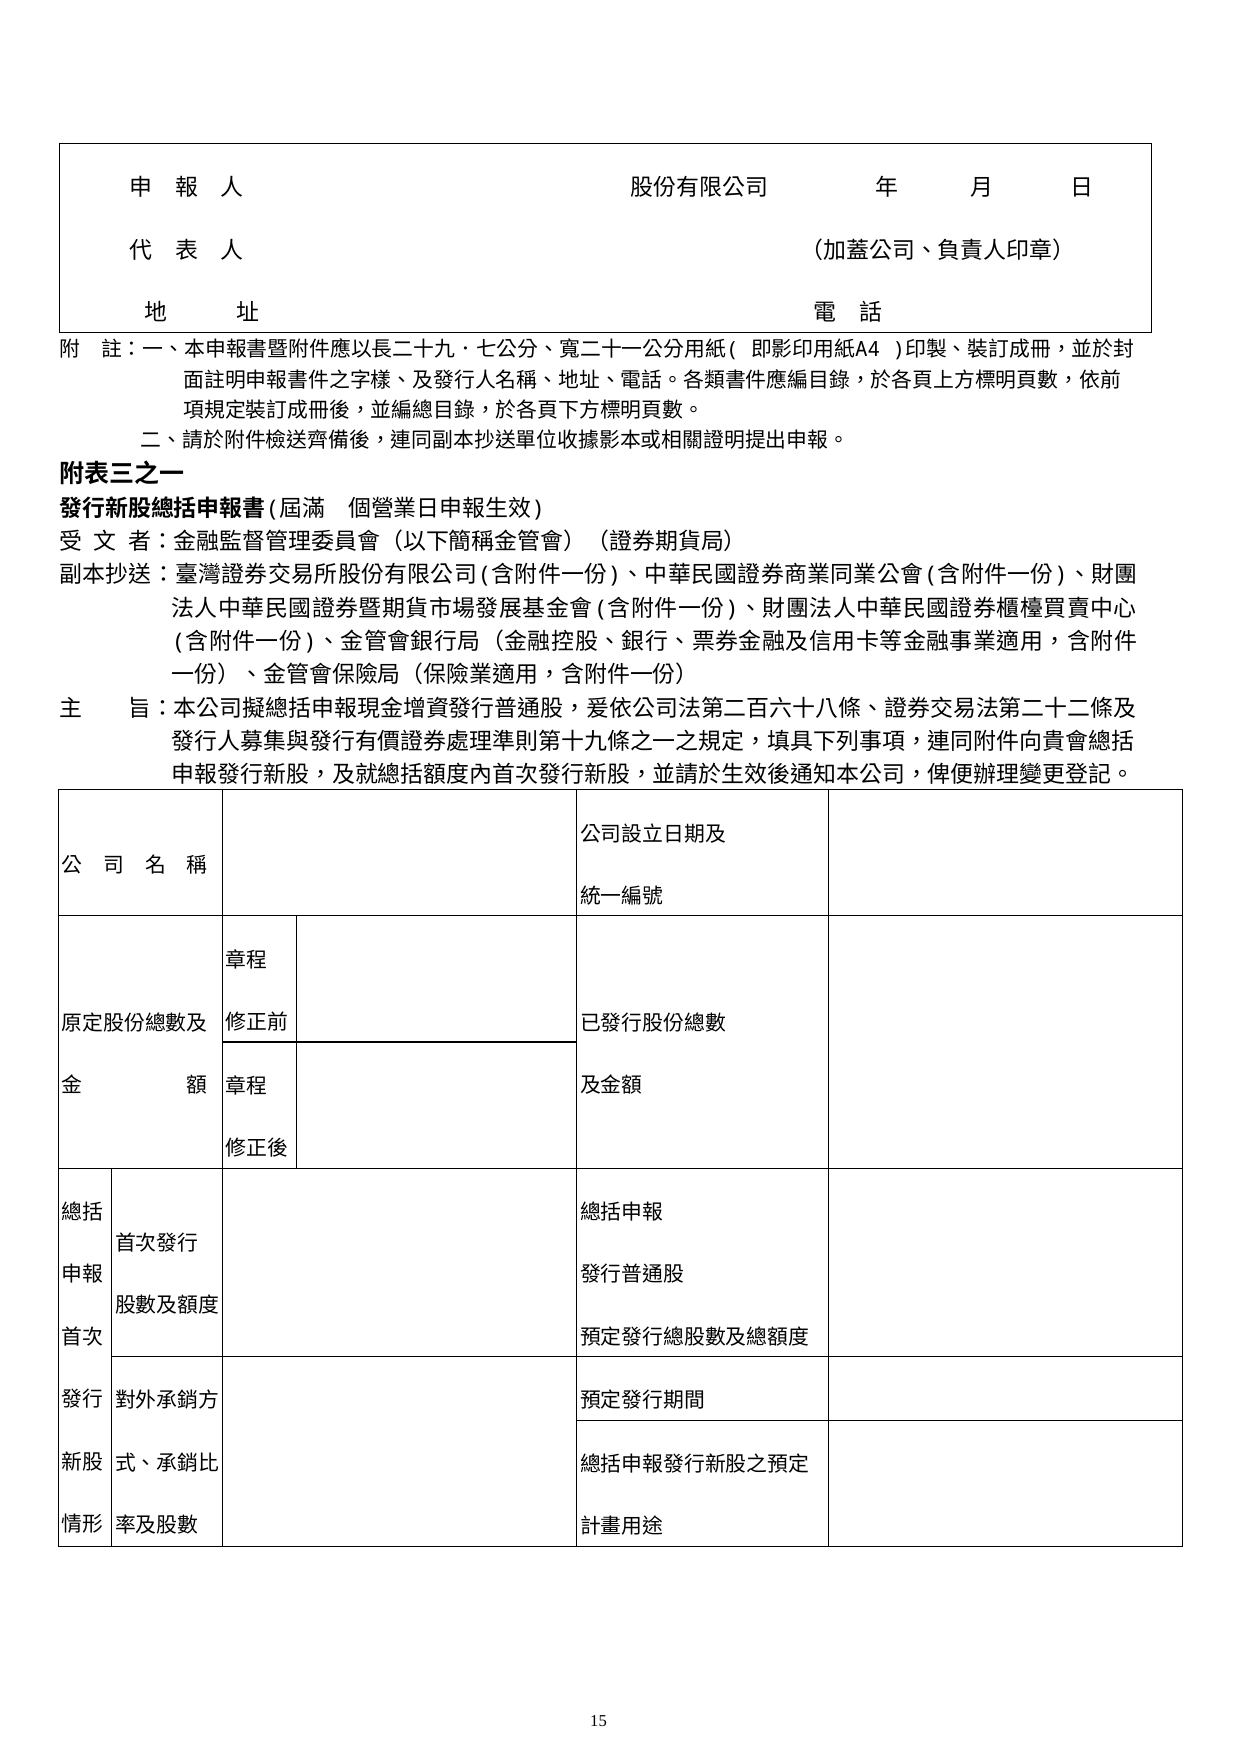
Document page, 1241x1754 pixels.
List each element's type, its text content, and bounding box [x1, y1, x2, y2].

text 副本抄送：臺灣證券交易所股份有限公司(含附件一份)、中華民國證券商業同業公會(含附件一份)、財團法人中華民國證券暨期貨市場發展基金會(含附件一份)、財團法人中華民國證券櫃檯買賣中心(含附件一份)、金管會銀行局（金融控股、銀行、票券金融及信用卡等金融事業適用，含附件一份）、金管會保險局（保險業適用，含附件一份） [59, 556, 1137, 689]
text 發行新股總括申報書(屆滿 個營業日申報生效) [59, 490, 1137, 523]
text 主 旨：本公司擬總括申報現金增資發行普通股，爰依公司法第二百六十八條、證券交易法第二十二條及發行人募集與發行有價證券處理準則第十九條之一之規定，填具下列事項，連同附件向貴會總括申報發行新股，及就總括額度內首次發行新股，並請於生效後通知本公司，俾便辦理變更登記。 [59, 689, 1137, 789]
table_header [829, 790, 1182, 915]
table_cell 總括申報發行新股之預定計畫用途 [577, 1421, 828, 1546]
text 二、請於附件檢送齊備後，連同副本抄送單位收據影本或相關證明提出申報。 [141, 423, 1137, 453]
table_cell [223, 1169, 576, 1356]
table_cell 章程 修正後 [223, 1043, 296, 1167]
table_cell [829, 1357, 1182, 1419]
text 附表三之一 [59, 453, 1137, 490]
table_cell 原定股份總數及 金 額 [59, 916, 222, 1167]
table_cell 申 報 人 股份有限公司 年 月 日 代 表 人 （加蓋公司、負責人印章） 地 址 電 話 [60, 144, 1151, 332]
table_header [223, 790, 576, 915]
table_header 公司設立日期及 統一編號 [577, 790, 828, 915]
table_cell 預定發行期間 [577, 1357, 828, 1419]
text 附 註：一、本申報書暨附件應以長二十九．七公分、寬二十一公分用紙( 即影印用紙A4 )印製、裝訂成冊，並於封面註明申報書件之字樣、及發行人名稱、地址、電話。各類書件應編目錄，於各頁上方標明頁數，依前項規定裝訂成冊後，並編總目錄，於各頁下方標明頁數。 [59, 333, 1137, 423]
table_cell [297, 916, 576, 1041]
table_cell [223, 1357, 576, 1546]
table_cell 首次發行 股數及額度 [112, 1169, 222, 1356]
table_cell 總括申報 發行普通股 預定發行總股數及總額度 [577, 1169, 828, 1356]
table_cell [829, 1169, 1182, 1356]
table_cell 對外承銷方式、承銷比率及股數 [112, 1357, 222, 1546]
table_header 公 司 名 稱 [59, 790, 222, 915]
table_cell [829, 916, 1182, 1167]
table_cell [829, 1421, 1182, 1546]
table_cell 已發行股份總數 及金額 [577, 916, 828, 1167]
text 受 文 者：金融監督管理委員會（以下簡稱金管會）（證券期貨局） [59, 523, 1137, 556]
table_cell [297, 1043, 576, 1167]
table_cell 總括申報首次發行新股情形 [59, 1169, 111, 1546]
table_cell 章程 修正前 [223, 916, 296, 1041]
